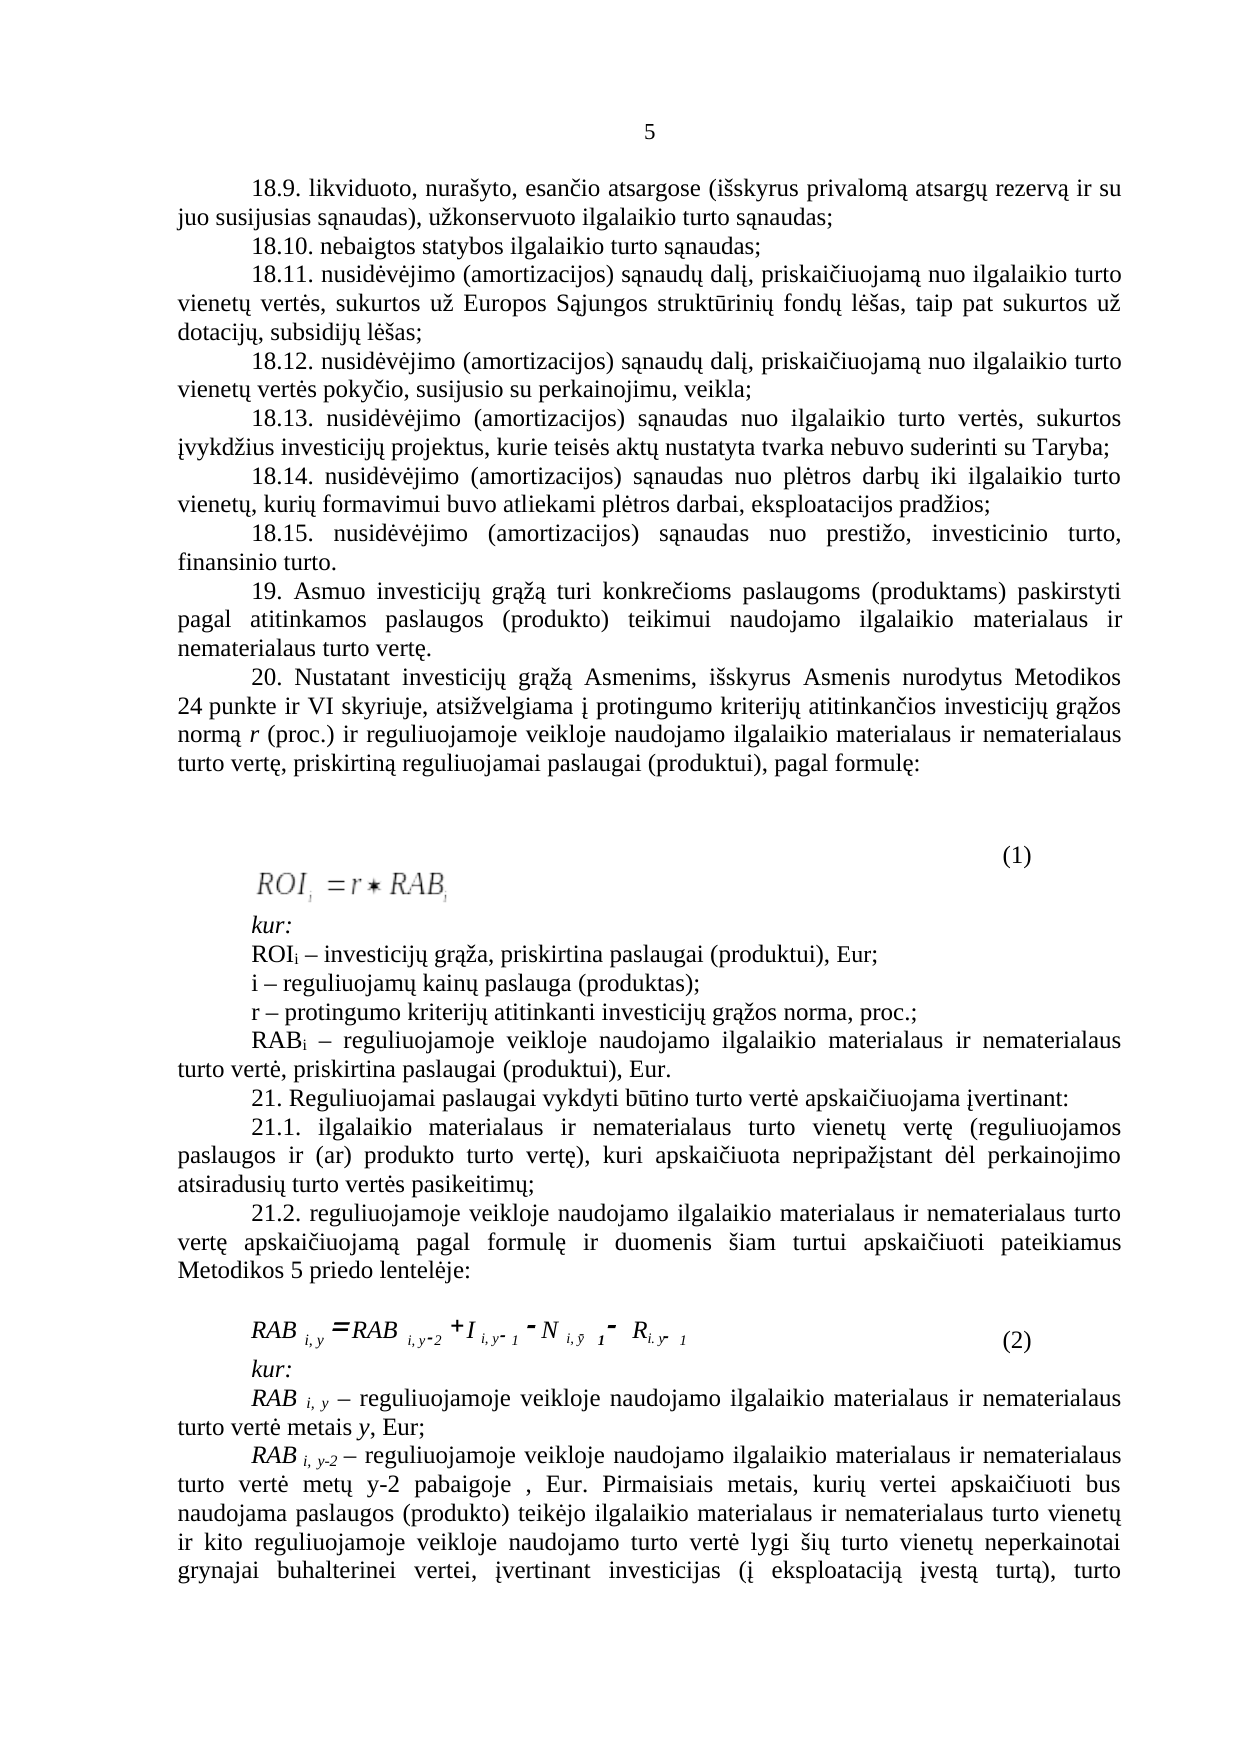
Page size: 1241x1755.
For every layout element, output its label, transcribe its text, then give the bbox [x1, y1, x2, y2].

text 18.13. nusidėvėjimo (amortizacijos) sąnaudas nuo ilgalaikio turto vertės, sukurtos įvykdžius investicijų projektus, kurie teisės aktų nustatyta tvarka nebuvo suderinti su Taryba; [177, 403, 1122, 461]
text ROIi – investicijų grąža, priskirtina paslaugai (produktui), Eur; [177, 939, 1122, 968]
text 18.15. nusidėvėjimo (amortizacijos) sąnaudas nuo prestižo, investicinio turto, finansinio turto. [177, 518, 1122, 576]
text 18.9. likviduoto, nurašyto, esančio atsargose (išskyrus privalomą atsargų rezervą ir su juo susijusias sąnaudas), užkonservuoto ilgalaikio turto sąnaudas; [177, 173, 1122, 231]
text RABi – reguliuojamoje veikloje naudojamo ilgalaikio materialaus ir nematerialaus turto vertė, priskirtina paslaugai (produktui), Eur. [177, 1025, 1122, 1083]
text RAB i, y – reguliuojamoje veikloje naudojamo ilgalaikio materialaus ir nematerialaus turto vertė metais y, Eur; [177, 1383, 1122, 1441]
text RAB i, y-2 – reguliuojamoje veikloje naudojamo ilgalaikio materialaus ir nematerialaus turto vertė metų y-2 pabaigoje , Eur. Pirmaisiais metais, kurių vertei apskaičiuoti bus naudojama paslaugos (produkto) teikėjo ilgalaikio materialaus ir nematerialaus turto vienetų ir kito reguliuojamoje veikloje naudojamo turto vertė lygi šių turto vienetų neperkainotai grynajai buhalterinei vertei, įvertinant investicijas (į eksploataciją įvestą turtą), turto [177, 1441, 1122, 1584]
text 21.1. ilgalaikio materialaus ir nematerialaus turto vienetų vertę (reguliuojamos paslaugos ir (ar) produkto turto vertę), kuri apskaičiuota nepripažįstant dėl perkainojimo atsiradusių turto vertės pasikeitimų; [177, 1112, 1122, 1198]
text 18.14. nusidėvėjimo (amortizacijos) sąnaudas nuo plėtros darbų iki ilgalaikio turto vienetų, kurių formavimui buvo atliekami plėtros darbai, eksploatacijos pradžios; [177, 461, 1122, 518]
text r – protingumo kriterijų atitinkanti investicijų grąžos norma, proc.; [177, 997, 1122, 1025]
text 18.10. nebaigtos statybos ilgalaikio turto sąnaudas; [177, 231, 1122, 259]
text (1) [177, 840, 1122, 910]
text 21. Reguliuojamai paslaugai vykdyti būtino turto vertė apskaičiuojama įvertinant: [177, 1083, 1122, 1112]
text 19. Asmuo investicijų grąžą turi konkrečioms paslaugoms (produktams) paskirstyti pagal atitinkamos paslaugos (produkto) teikimui naudojamo ilgalaikio materialaus ir nematerialaus turto vertę. [177, 576, 1122, 662]
text kur: [177, 910, 1122, 939]
text 20. Nustatant investicijų grąžą Asmenims, išskyrus Asmenis nurodytus Metodikos 24 punkte ir VI skyriuje, atsižvelgiama į protingumo kriterijų atitinkančios investicijų grąžos normą r (proc.) ir reguliuojamoje veikloje naudojamo ilgalaikio materialaus ir nematerialaus turto vertę, priskirtiną reguliuojamai paslaugai (produktui), pagal formulę: [177, 662, 1122, 777]
text i – reguliuojamų kainų paslauga (produktas); [177, 968, 1122, 997]
text (2) [177, 1313, 1122, 1354]
text 18.12. nusidėvėjimo (amortizacijos) sąnaudų dalį, priskaičiuojamą nuo ilgalaikio turto vienetų vertės pokyčio, susijusio su perkainojimu, veikla; [177, 346, 1122, 403]
text 18.11. nusidėvėjimo (amortizacijos) sąnaudų dalį, priskaičiuojamą nuo ilgalaikio turto vienetų vertės, sukurtos už Europos Sąjungos struktūrinių fondų lėšas, taip pat sukurtos už dotacijų, subsidijų lėšas; [177, 259, 1122, 346]
text kur: [177, 1354, 1122, 1383]
text 21.2. reguliuojamoje veikloje naudojamo ilgalaikio materialaus ir nematerialaus turto vertę apskaičiuojamą pagal formulę ir duomenis šiam turtui apskaičiuoti pateikiamus Metodikos 5 priedo lentelėje: [177, 1198, 1122, 1284]
